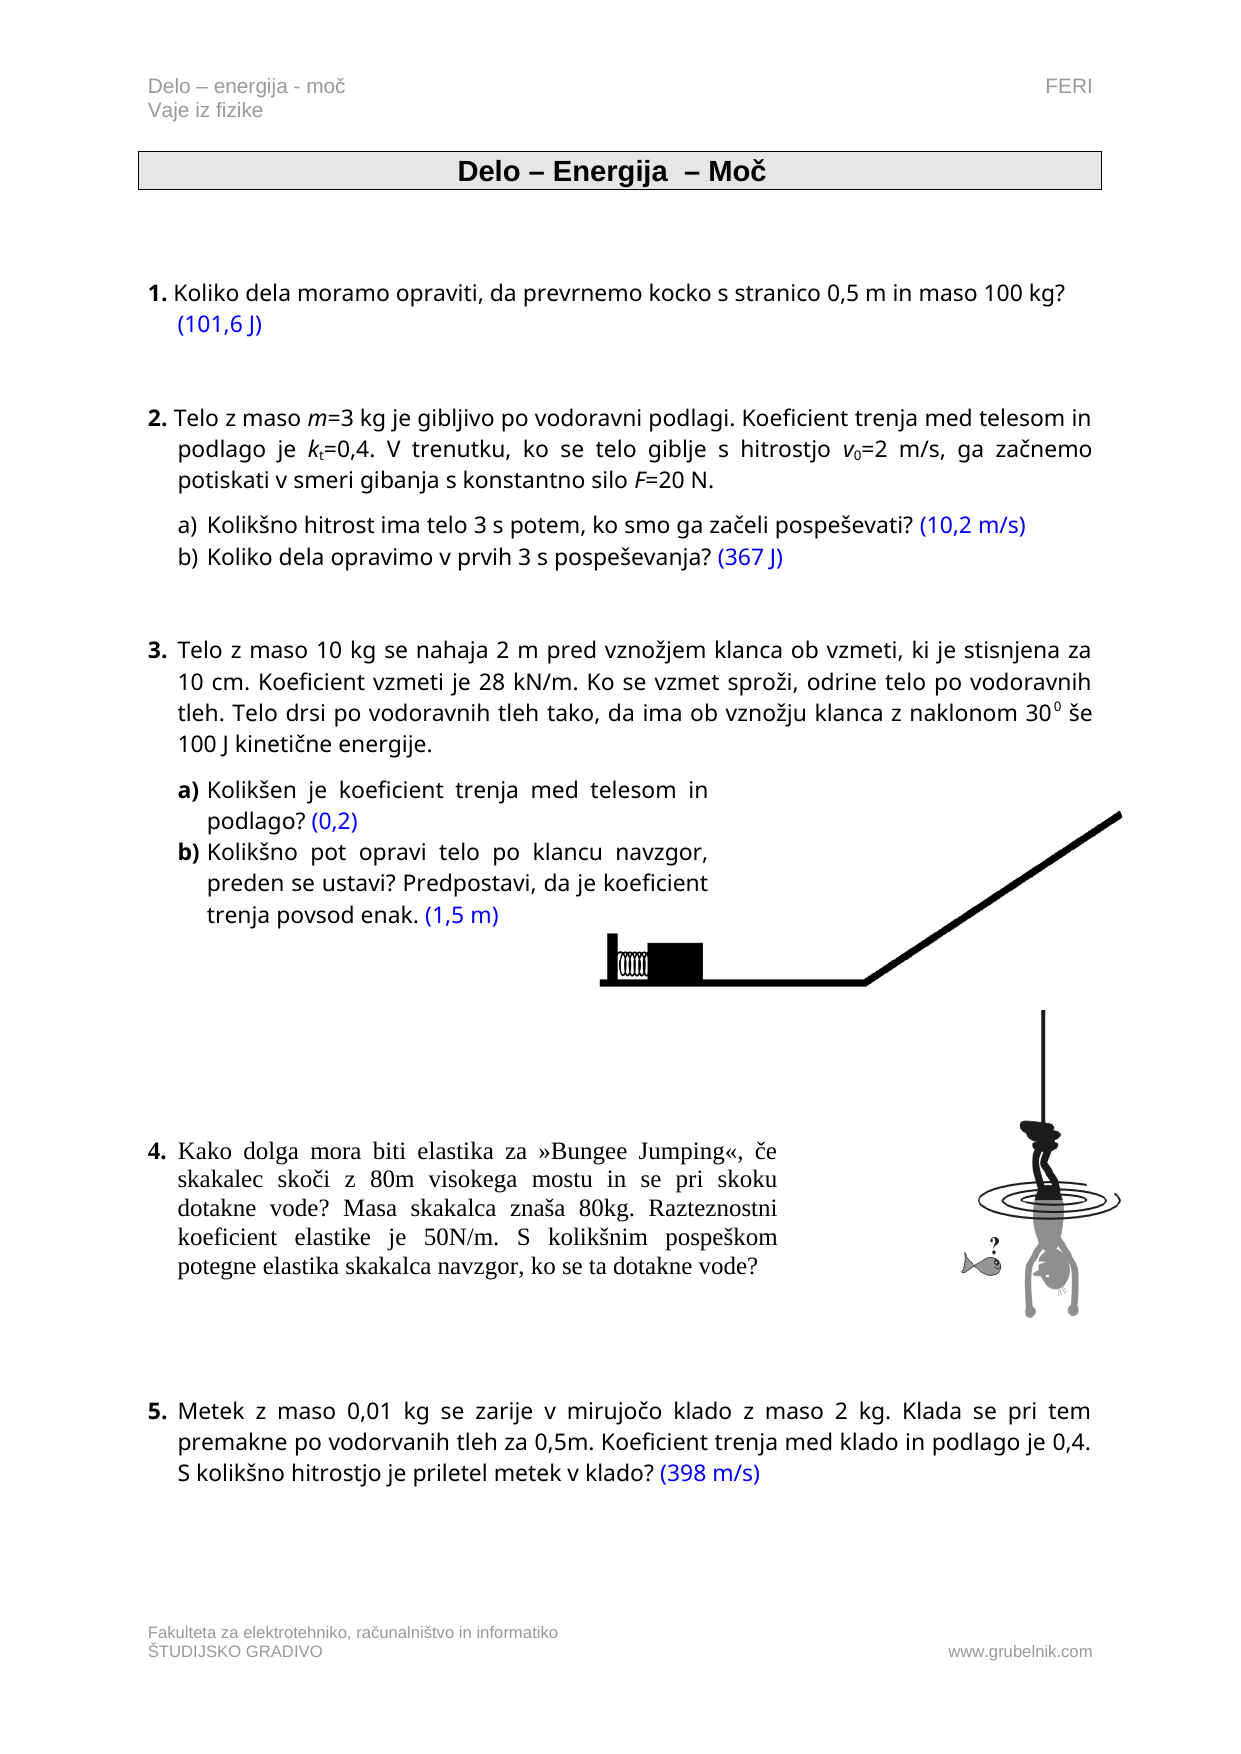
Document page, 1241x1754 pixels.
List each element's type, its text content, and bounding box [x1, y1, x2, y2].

text 1. Koliko dela moramo opraviti, da prevrnemo kocko s stranico 0,5 m in maso 100 kg? [148, 277, 1093, 308]
list Koliko dela opravimo v prvih 3 s pospeševanja? (367 J) [177, 541, 1093, 572]
picture [599, 810, 1123, 987]
text 5. Metek z maso 0,01 kg se zarije v mirujočo klado z maso 2 kg. Klada se pri tem premakne po vodorvanih tleh za 0,5m. Koeficient trenja med klado in podlago je 0,4. S kolikšno hitrostjo je priletel metek v klado? (398 m/s) [148, 1394, 1093, 1488]
text 2. Telo z maso m=3 kg je gibljivo po vodoravni podlagi. Koeficient trenja med telesom in podlago je kt=0,4. V trenutku, ko se telo giblje s hitrostjo v0=2 m/s, ga začnemo potiskati v smeri gibanja s konstantno silo F=20 N. [148, 402, 1093, 495]
picture [960, 1010, 1131, 1321]
text 4. Kako dolga mora biti elastika za »Bungee Jumping«, če skakalec skoči z 80m visokega mostu in se pri skoku dotakne vode? Masa skakalca znaša 80kg. Razteznostni koeficient elastike je 50N/m. S kolikšnim pospeškom potegne elastika skakalca navzgor, ko se ta dotakne vode? [148, 1136, 778, 1279]
list Kolikšno hitrost ima telo 3 s potem, ko smo ga začeli pospeševati? (10,2 m/s) [177, 509, 1093, 541]
text (101,6 J) [148, 308, 1093, 339]
text b) Kolikšno pot opravi telo po klancu navzgor, preden se ustavi? Predpostavi, da je koeficient trenja povsod enak. (1,5 m) [177, 836, 598, 930]
text 3. Telo z maso 10 kg se nahaja 2 m pred vznožjem klanca ob vzmeti, ki je stisnjena za 10 cm. Koeficient vzmeti je 28 kN/m. Ko se vzmet sproži, odrine telo po vodoravnih tleh. Telo drsi po vodoravnih tleh tako, da ima ob vznožju klanca z naklonom 300 še 100 J kinetične energije. [148, 634, 1093, 759]
text Delo – Energija – Moč [139, 152, 1101, 189]
text a) Kolikšen je koeficient trenja med telesom in podlago? (0,2) [177, 774, 1124, 988]
